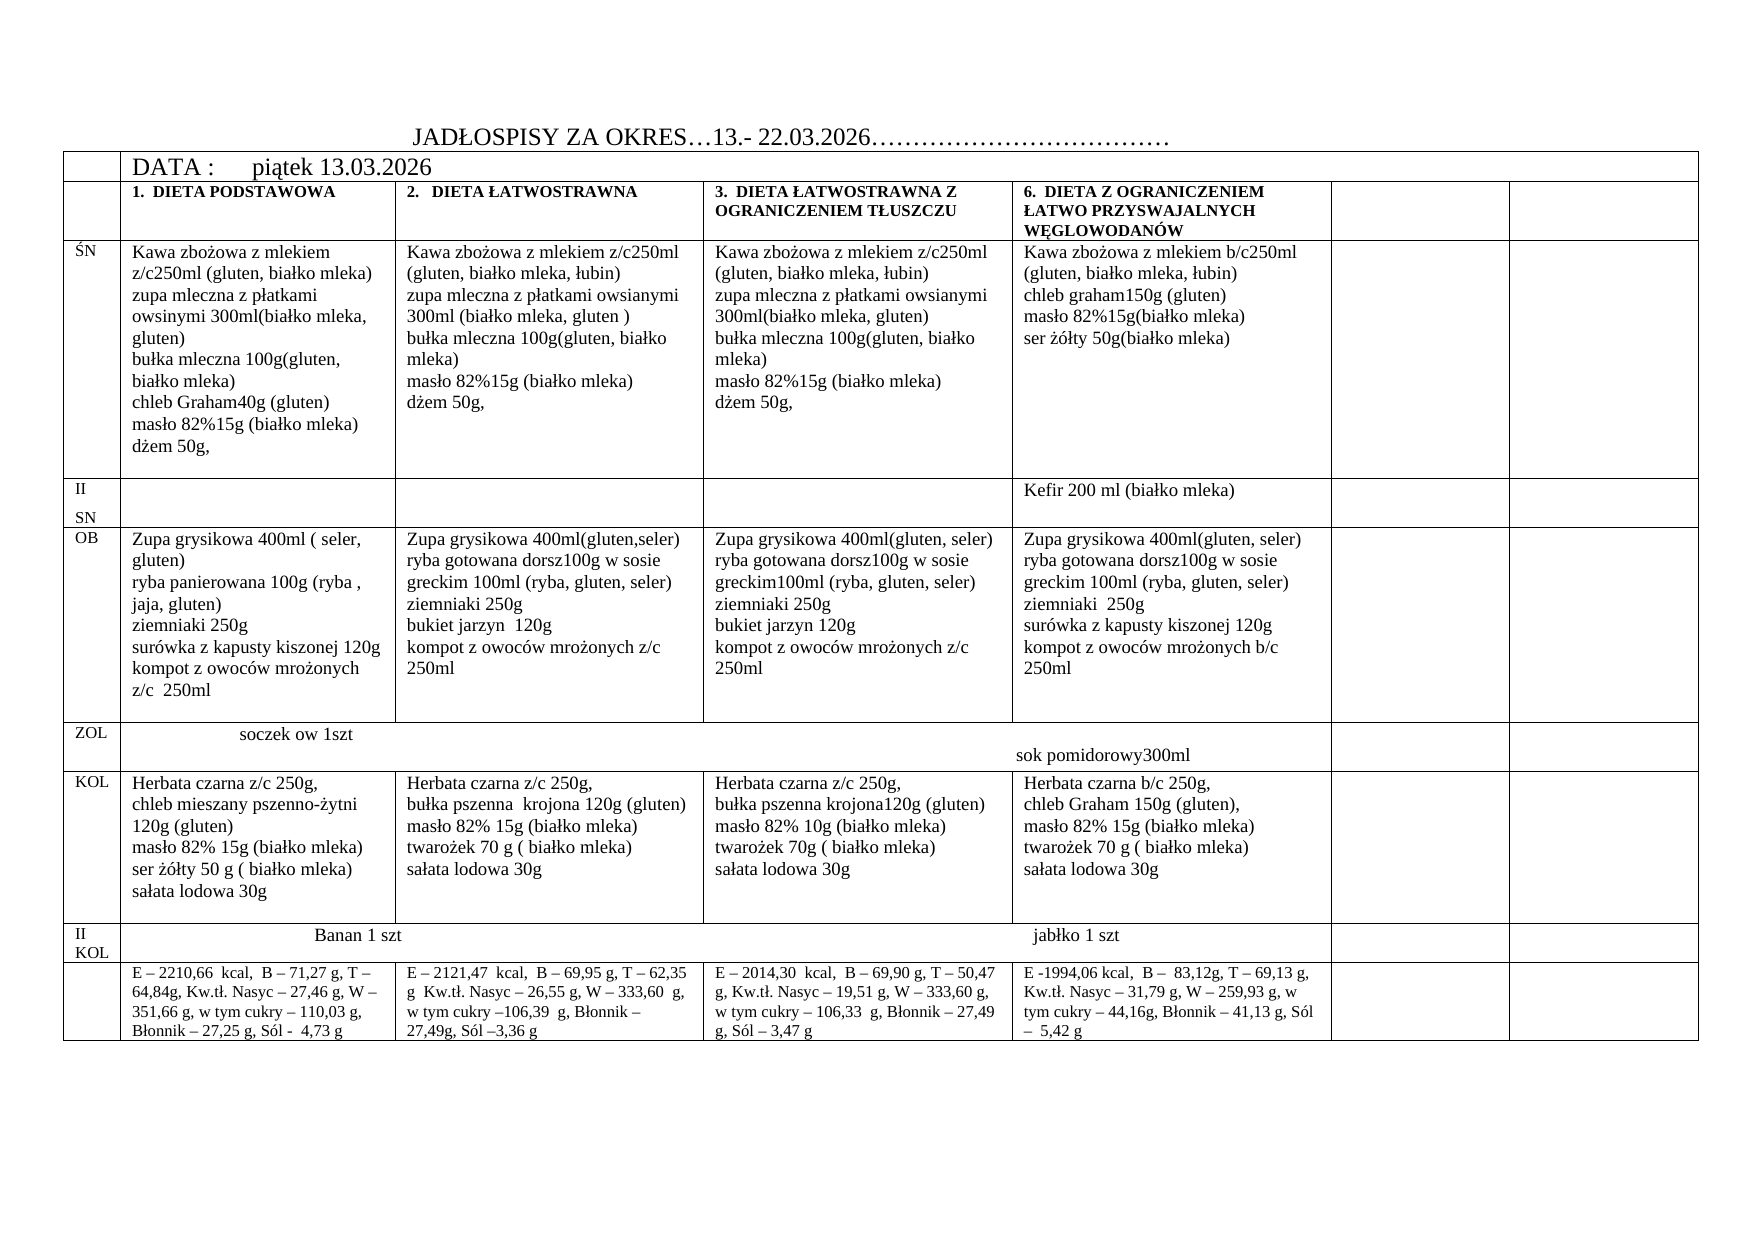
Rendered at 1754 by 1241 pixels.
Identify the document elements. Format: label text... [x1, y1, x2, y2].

table_cell Banan 1 szt jabłko 1 szt [121, 924, 1331, 962]
table_cell E – 2014,30 kcal, B – 69,90 g, T – 50,47 g, Kw.tł. Nasyc – 19,51 g, W – 333,60 g, w tym cukry – 106,33 g, Błonnik – 27,49 g, Sól – 3,47 g [704, 963, 1012, 1040]
table_cell [1510, 182, 1698, 239]
table_cell Herbata czarna z/c 250g, chleb mieszany pszenno-żytni 120g (gluten) masło 82% 15g (białko mleka) ser żółty 50 g ( białko mleka) sałata lodowa 30g [121, 772, 395, 923]
table_cell Kefir 200 ml (białko mleka) [1013, 479, 1331, 527]
table_cell [1332, 528, 1509, 722]
table_cell Kawa zbożowa z mlekiem z/c250ml (gluten, białko mleka) zupa mleczna z płatkami owsinymi 300ml(białko mleka, gluten) bułka mleczna 100g(gluten, białko mleka) chleb Graham40g (gluten) masło 82%15g (białko mleka) dżem 50g, [121, 241, 395, 478]
table_cell Herbata czarna b/c 250g, chleb Graham 150g (gluten), masło 82% 15g (białko mleka) twarożek 70 g ( białko mleka) sałata lodowa 30g [1013, 772, 1331, 923]
table_cell Zupa grysikowa 400ml(gluten, seler) ryba gotowana dorsz100g w sosie greckim100ml (ryba, gluten, seler) ziemniaki 250g bukiet jarzyn 120g kompot z owoców mrożonych z/c 250ml [704, 528, 1012, 722]
table_cell [1332, 924, 1509, 962]
table_cell 3. DIETA ŁATWOSTRAWNA Z OGRANICZENIEM TŁUSZCZU [704, 182, 1012, 239]
table_cell [1510, 924, 1698, 962]
text JADŁOSPISY ZA OKRES…13.- 22.03.2026……………………………… [75, 122, 1687, 151]
table_cell [64, 182, 120, 239]
table_cell [1510, 479, 1698, 527]
table_cell [1332, 723, 1509, 771]
table_cell [1510, 772, 1698, 923]
table_cell 6. DIETA Z OGRANICZENIEM ŁATWO PRZYSWAJALNYCH WĘGLOWODANÓW [1013, 182, 1331, 239]
table_cell OB [64, 528, 120, 722]
table_cell ZOL [64, 723, 120, 771]
table_cell E – 2121,47 kcal, B – 69,95 g, T – 62,35 g Kw.tł. Nasyc – 26,55 g, W – 333,60 g, w tym cukry –106,39 g, Błonnik – 27,49g, Sól –3,36 g [396, 963, 703, 1040]
table_header DATA : piątek 13.03.2026 [121, 152, 1698, 181]
table_cell [1332, 963, 1509, 1040]
table_cell 1. DIETA PODSTAWOWA [121, 182, 395, 239]
table_cell ŚN [64, 241, 120, 478]
table_cell Kawa zbożowa z mlekiem z/c250ml (gluten, białko mleka, łubin) zupa mleczna z płatkami owsianymi 300ml (białko mleka, gluten ) bułka mleczna 100g(gluten, białko mleka) masło 82%15g (białko mleka) dżem 50g, [396, 241, 703, 478]
table_cell Zupa grysikowa 400ml(gluten,seler) ryba gotowana dorsz100g w sosie greckim 100ml (ryba, gluten, seler) ziemniaki 250g bukiet jarzyn 120g kompot z owoców mrożonych z/c 250ml [396, 528, 703, 722]
table_cell [1510, 963, 1698, 1040]
table_cell [1332, 241, 1509, 478]
table_cell 2. DIETA ŁATWOSTRAWNA [396, 182, 703, 239]
table_cell II SN [64, 479, 120, 527]
table_cell soczek ow 1szt sok pomidorowy300ml [121, 723, 1331, 771]
table_cell [64, 963, 120, 1040]
table_header [64, 152, 120, 181]
table_cell II KOL [64, 924, 120, 962]
table_cell [1510, 241, 1698, 478]
table_cell Kawa zbożowa z mlekiem z/c250ml (gluten, białko mleka, łubin) zupa mleczna z płatkami owsianymi 300ml(białko mleka, gluten) bułka mleczna 100g(gluten, białko mleka) masło 82%15g (białko mleka) dżem 50g, [704, 241, 1012, 478]
table_cell [1510, 723, 1698, 771]
table_cell KOL [64, 772, 120, 923]
table_cell [1332, 182, 1509, 239]
table_cell [1332, 772, 1509, 923]
table_cell Herbata czarna z/c 250g, bułka pszenna krojona 120g (gluten) masło 82% 15g (białko mleka) twarożek 70 g ( białko mleka) sałata lodowa 30g [396, 772, 703, 923]
table_cell [1510, 528, 1698, 722]
table_cell [1332, 479, 1509, 527]
table_cell [396, 479, 703, 527]
table_cell [704, 479, 1012, 527]
table_cell Zupa grysikowa 400ml(gluten, seler) ryba gotowana dorsz100g w sosie greckim 100ml (ryba, gluten, seler) ziemniaki 250g surówka z kapusty kiszonej 120g kompot z owoców mrożonych b/c 250ml [1013, 528, 1331, 722]
table_cell [121, 479, 395, 527]
table_cell E – 2210,66 kcal, B – 71,27 g, T – 64,84g, Kw.tł. Nasyc – 27,46 g, W – 351,66 g, w tym cukry – 110,03 g, Błonnik – 27,25 g, Sól - 4,73 g [121, 963, 395, 1040]
table_cell E -1994,06 kcal, B – 83,12g, T – 69,13 g, Kw.tł. Nasyc – 31,79 g, W – 259,93 g, w tym cukry – 44,16g, Błonnik – 41,13 g, Sól – 5,42 g [1013, 963, 1331, 1040]
table_cell Zupa grysikowa 400ml ( seler, gluten) ryba panierowana 100g (ryba , jaja, gluten) ziemniaki 250g surówka z kapusty kiszonej 120g kompot z owoców mrożonych z/c 250ml [121, 528, 395, 722]
table_cell Herbata czarna z/c 250g, bułka pszenna krojona120g (gluten) masło 82% 10g (białko mleka) twarożek 70g ( białko mleka) sałata lodowa 30g [704, 772, 1012, 923]
table_cell Kawa zbożowa z mlekiem b/c250ml (gluten, białko mleka, łubin) chleb graham150g (gluten) masło 82%15g(białko mleka) ser żółty 50g(białko mleka) [1013, 241, 1331, 478]
